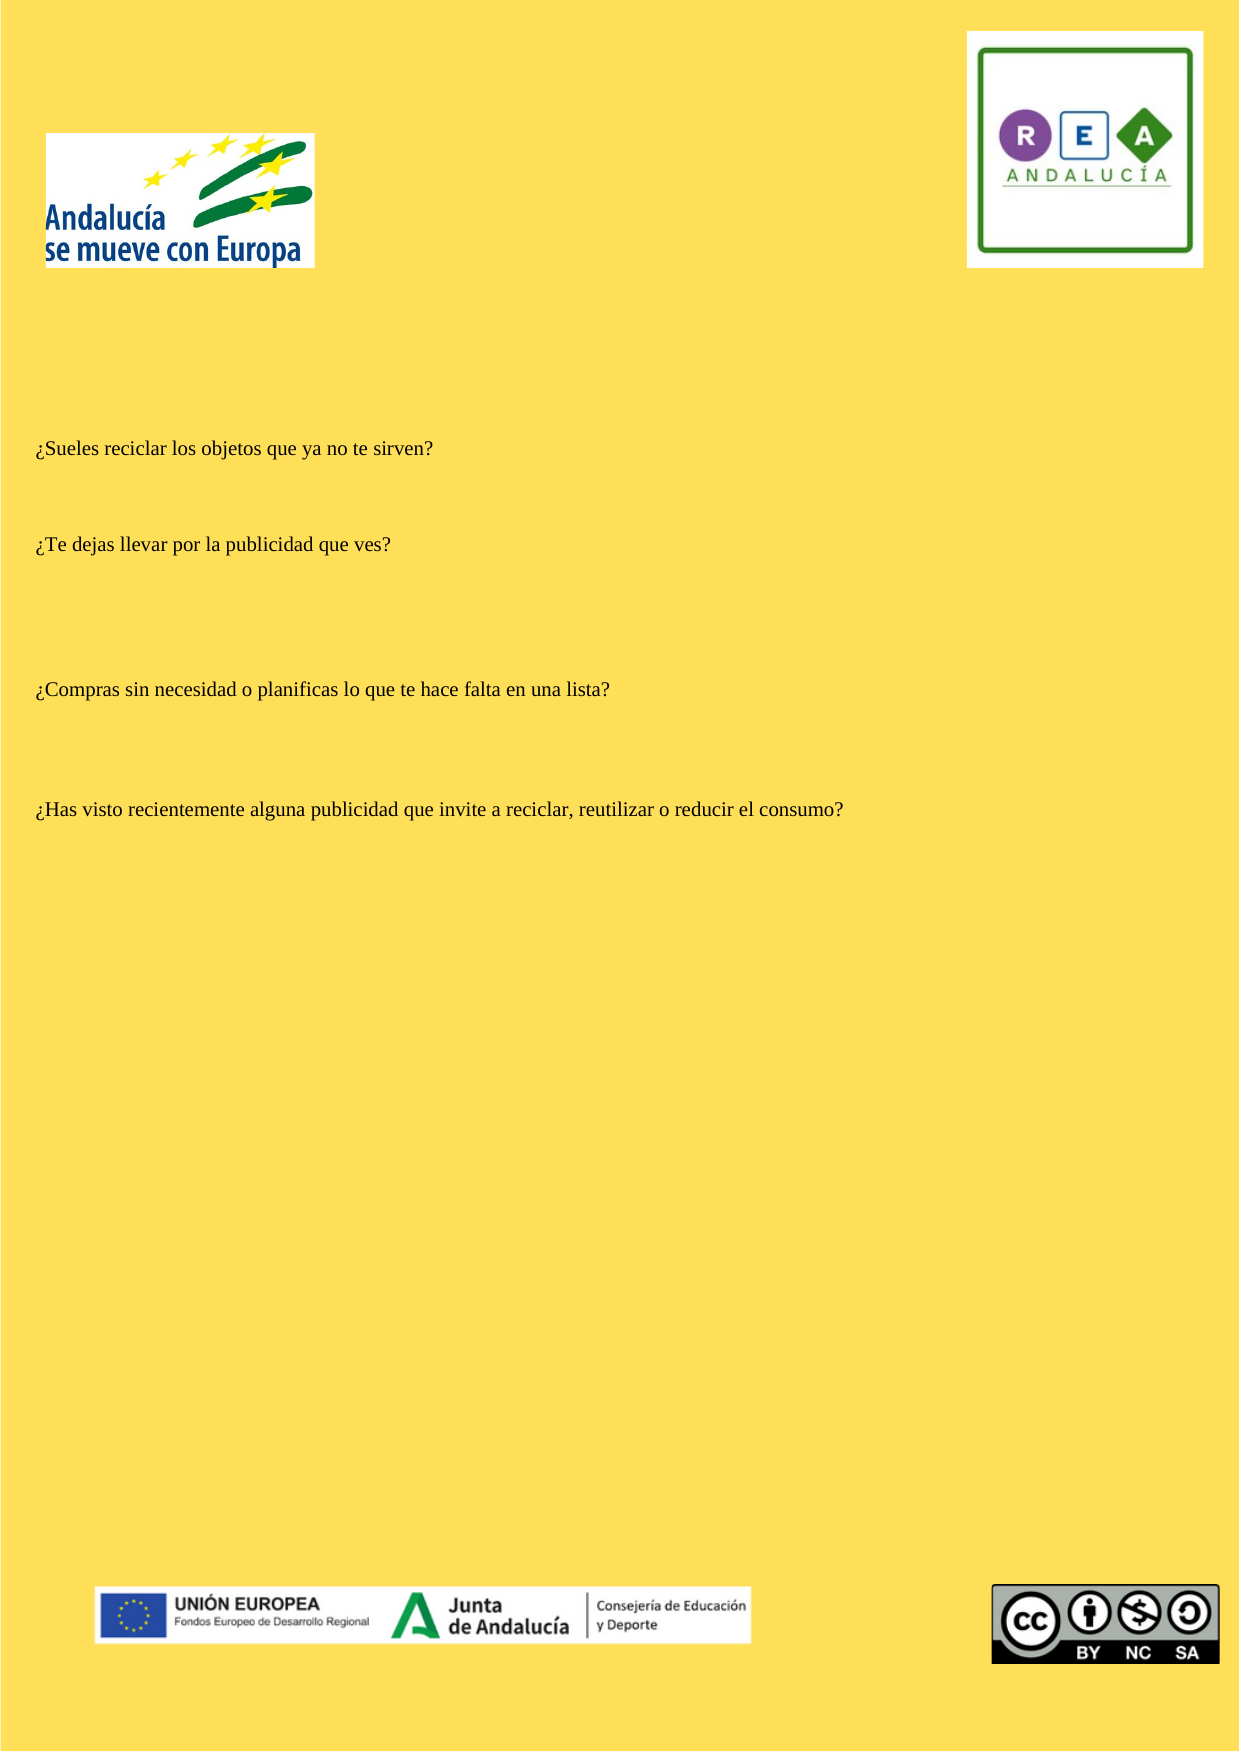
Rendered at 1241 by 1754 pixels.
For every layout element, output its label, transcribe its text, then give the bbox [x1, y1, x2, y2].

picture [991, 1584, 1220, 1664]
text ¿Compras sin necesidad o planificas lo que te hace falta en una lista? [35, 677, 1215, 701]
picture [45, 1585, 801, 1647]
text ¿Sueles reciclar los objetos que ya no te sirven? [35, 436, 1215, 460]
picture [45, 133, 315, 268]
text ¿Has visto recientemente alguna publicidad que invite a reciclar, reutilizar o reducir el consumo? [35, 797, 1215, 821]
picture [966, 31, 1204, 268]
text ¿Te dejas llevar por la publicidad que ves? [35, 532, 1215, 556]
